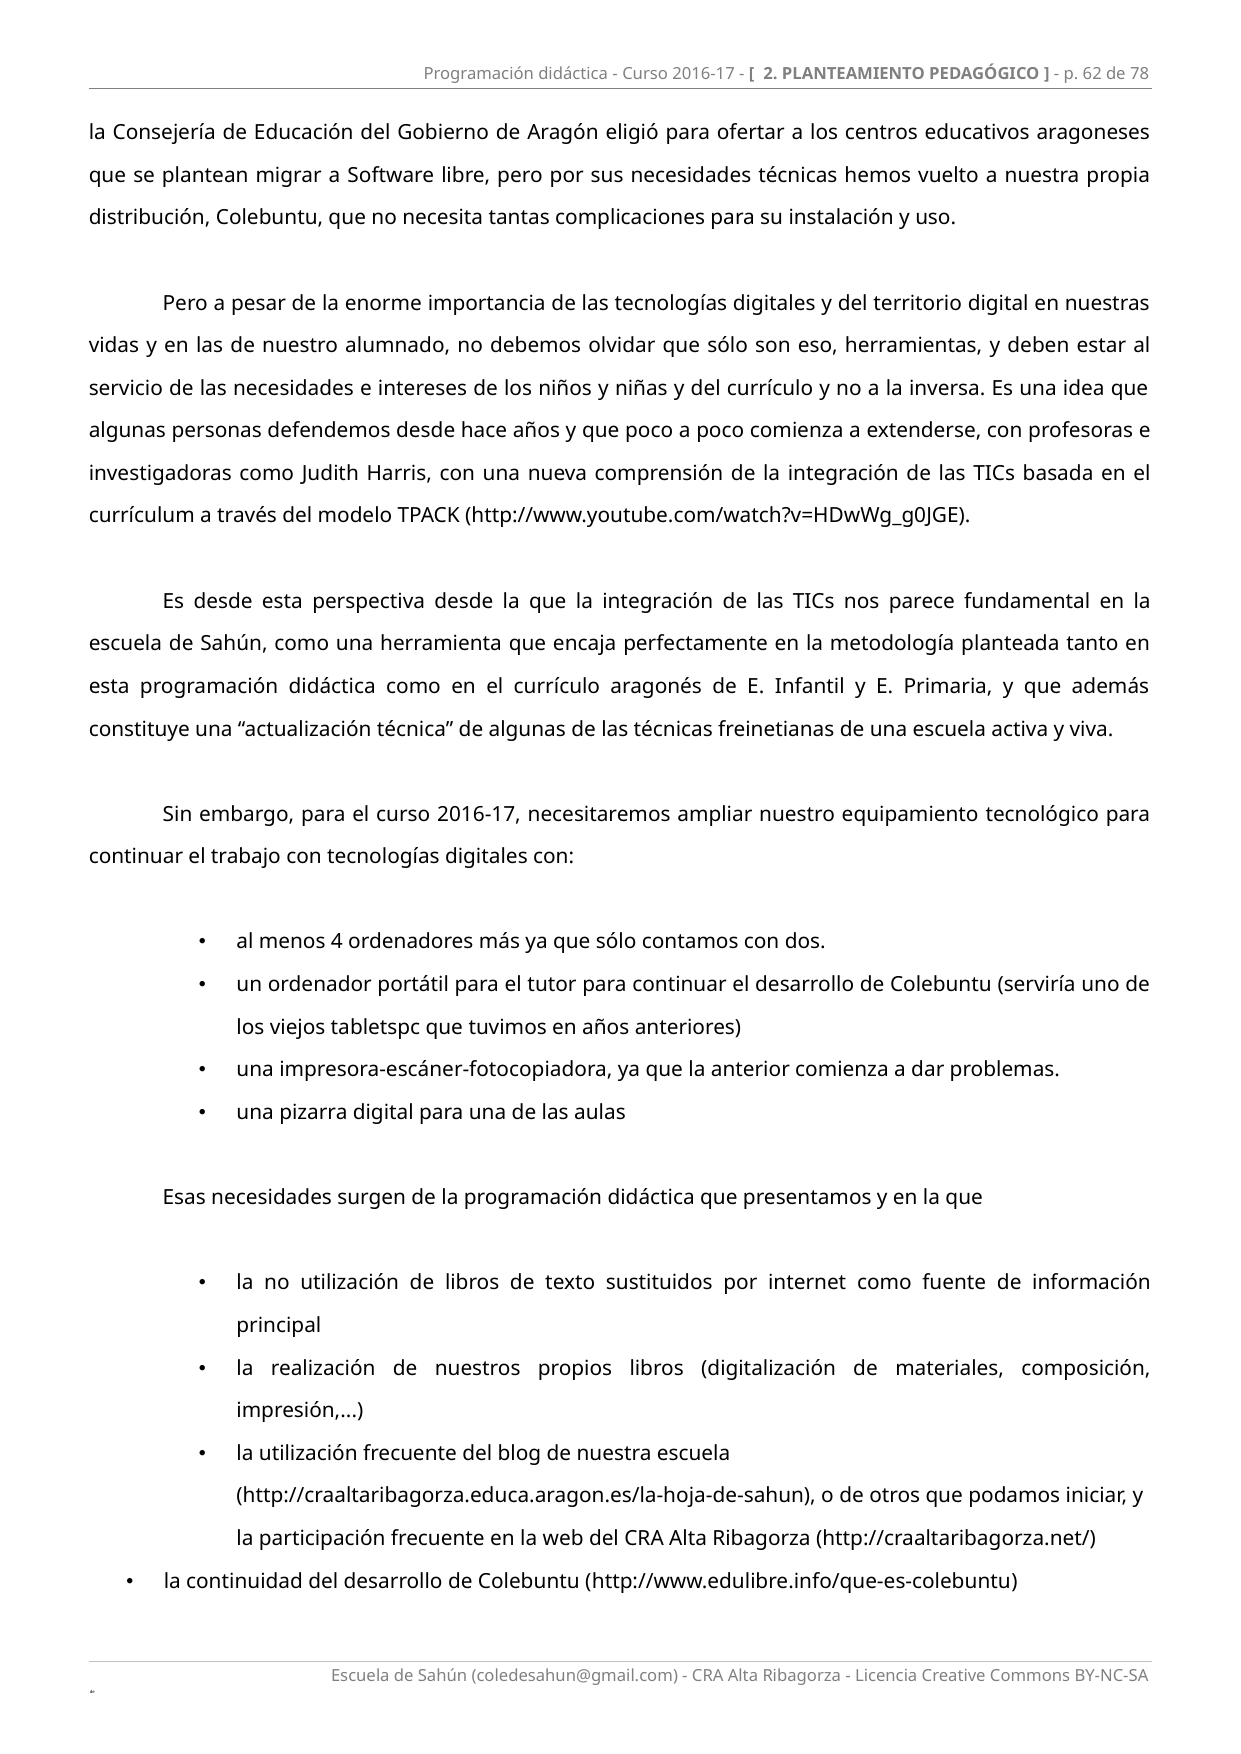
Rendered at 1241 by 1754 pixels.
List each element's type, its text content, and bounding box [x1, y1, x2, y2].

text Sin embargo, para el curso 2016-17, necesitaremos ampliar nuestro equipamiento tecnológico para continuar el trabajo con tecnologías digitales con: [88, 799, 1152, 870]
list un ordenador portátil para el tutor para continuar el desarrollo de Colebuntu (serviría uno de los viejos tabletspc que tuvimos en años anteriores) [199, 969, 1152, 1040]
list la continuidad del desarrollo de Colebuntu (http://www.edulibre.info/que-es-colebuntu) [126, 1566, 1152, 1594]
list una impresora-escáner-fotocopiadora, ya que la anterior comienza a dar problemas. [199, 1054, 1152, 1083]
text la Consejería de Educación del Gobierno de Aragón eligió para ofertar a los centros educativos aragoneses que se plantean migrar a Software libre, pero por sus necesidades técnicas hemos vuelto a nuestra propia distribución, Colebuntu, que no necesita tantas complicaciones para su instalación y uso. [88, 117, 1152, 231]
list la utilización frecuente del blog de nuestra escuela (http://craaltaribagorza.educa.aragon.es/la-hoja-de-sahun), o de otros que podamos iniciar, y la participación frecuente en la web del CRA Alta Ribagorza (http://craaltaribagorza.net/) [199, 1438, 1152, 1552]
list la no utilización de libros de texto sustituidos por internet como fuente de información principal [199, 1267, 1152, 1338]
text Es desde esta perspectiva desde la que la integración de las TICs nos parece fundamental en la escuela de Sahún, como una herramienta que encaja perfectamente en la metodología planteada tanto en esta programación didáctica como en el currículo aragonés de E. Infantil y E. Primaria, y que además constituye una “actualización técnica” de algunas de las técnicas freinetianas de una escuela activa y viva. [88, 586, 1152, 742]
list la realización de nuestros propios libros (digitalización de materiales, composición, impresión,...) [199, 1353, 1152, 1424]
list una pizarra digital para una de las aulas [199, 1097, 1152, 1126]
text Esas necesidades surgen de la programación didáctica que presentamos y en la que [88, 1182, 1152, 1211]
text Pero a pesar de la enorme importancia de las tecnologías digitales y del territorio digital en nuestras vidas y en las de nuestro alumnado, no debemos olvidar que sólo son eso, herramientas, y deben estar al servicio de las necesidades e intereses de los niños y niñas y del currículo y no a la inversa. Es una idea que algunas personas defendemos desde hace años y que poco a poco comienza a extenderse, con profesoras e investigadoras como Judith Harris, con una nueva comprensión de la integración de las TICs basada en el currículum a través del modelo TPACK (http://www.youtube.com/watch?v=HDwWg_g0JGE). [88, 288, 1152, 529]
list al menos 4 ordenadores más ya que sólo contamos con dos. [199, 927, 1152, 955]
